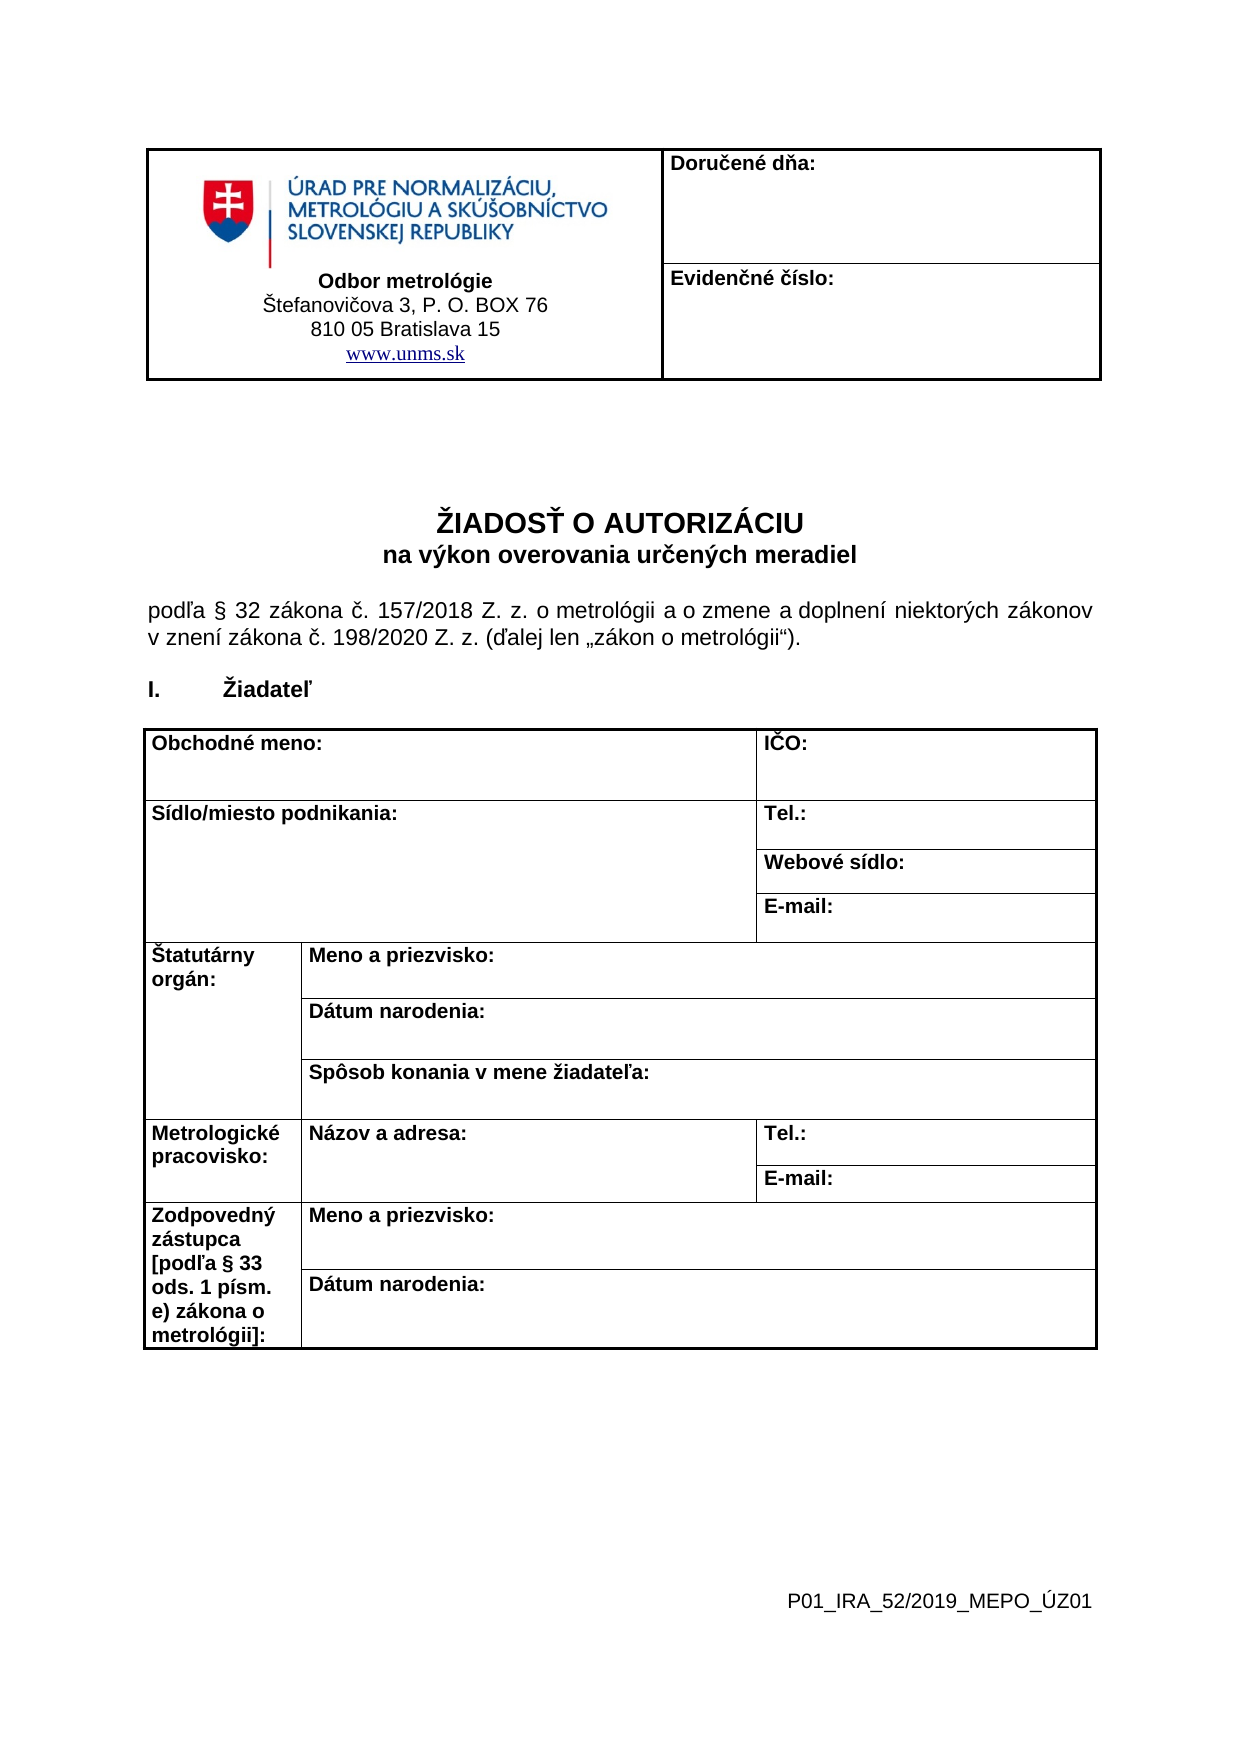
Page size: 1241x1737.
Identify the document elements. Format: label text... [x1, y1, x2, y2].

table_cell Metrologické pracovisko: [146, 1120, 301, 1202]
table_cell Sídlo/miesto podnikania: [146, 801, 756, 942]
table_cell Štatutárny orgán: [146, 943, 301, 1119]
text ŽIADOSŤ O AUTORIZÁCIU [148, 506, 1093, 540]
table_cell Tel.: [757, 801, 1095, 849]
table_cell Tel.: [757, 1120, 1095, 1164]
table_cell E-mail: [757, 894, 1095, 942]
table_cell E-mail: [757, 1166, 1095, 1202]
table_cell Evidenčné číslo: [664, 264, 1099, 378]
table_cell Zodpovedný zástupca [podľa § 33 ods. 1 písm. e) zákona o metrológii]: [146, 1203, 301, 1347]
table_cell Meno a priezvisko: [302, 943, 1095, 998]
table_header [1102, 148, 1131, 378]
table_cell Dátum narodenia: [302, 1270, 1095, 1347]
table_cell Webové sídlo: [757, 850, 1095, 893]
table_header IČO: [757, 731, 1095, 800]
table_header Doručené dňa: [664, 151, 1099, 263]
text na výkon overovania určených meradiel [148, 540, 1093, 568]
table_cell Dátum narodenia: [302, 999, 1095, 1059]
table_header Odbor metrológie Štefanovičova 3, P. O. BOX 76 810 05 Bratislava 15 www.unms.sk [149, 151, 661, 378]
table_cell Spôsob konania v mene žiadateľa: [302, 1060, 1095, 1119]
table_cell Názov a adresa: [302, 1120, 756, 1202]
table_cell Meno a priezvisko: [302, 1203, 1095, 1269]
table_header Obchodné meno: [146, 731, 756, 800]
text podľa § 32 zákona č. 157/2018 Z. z. o metrológii a o zmene a doplnení niektorých zákonov v znení zákona č. 198/2020 Z. z. (ďalej len „zákon o metrológii“). [148, 597, 1093, 650]
list Žiadateľ [148, 676, 1093, 703]
